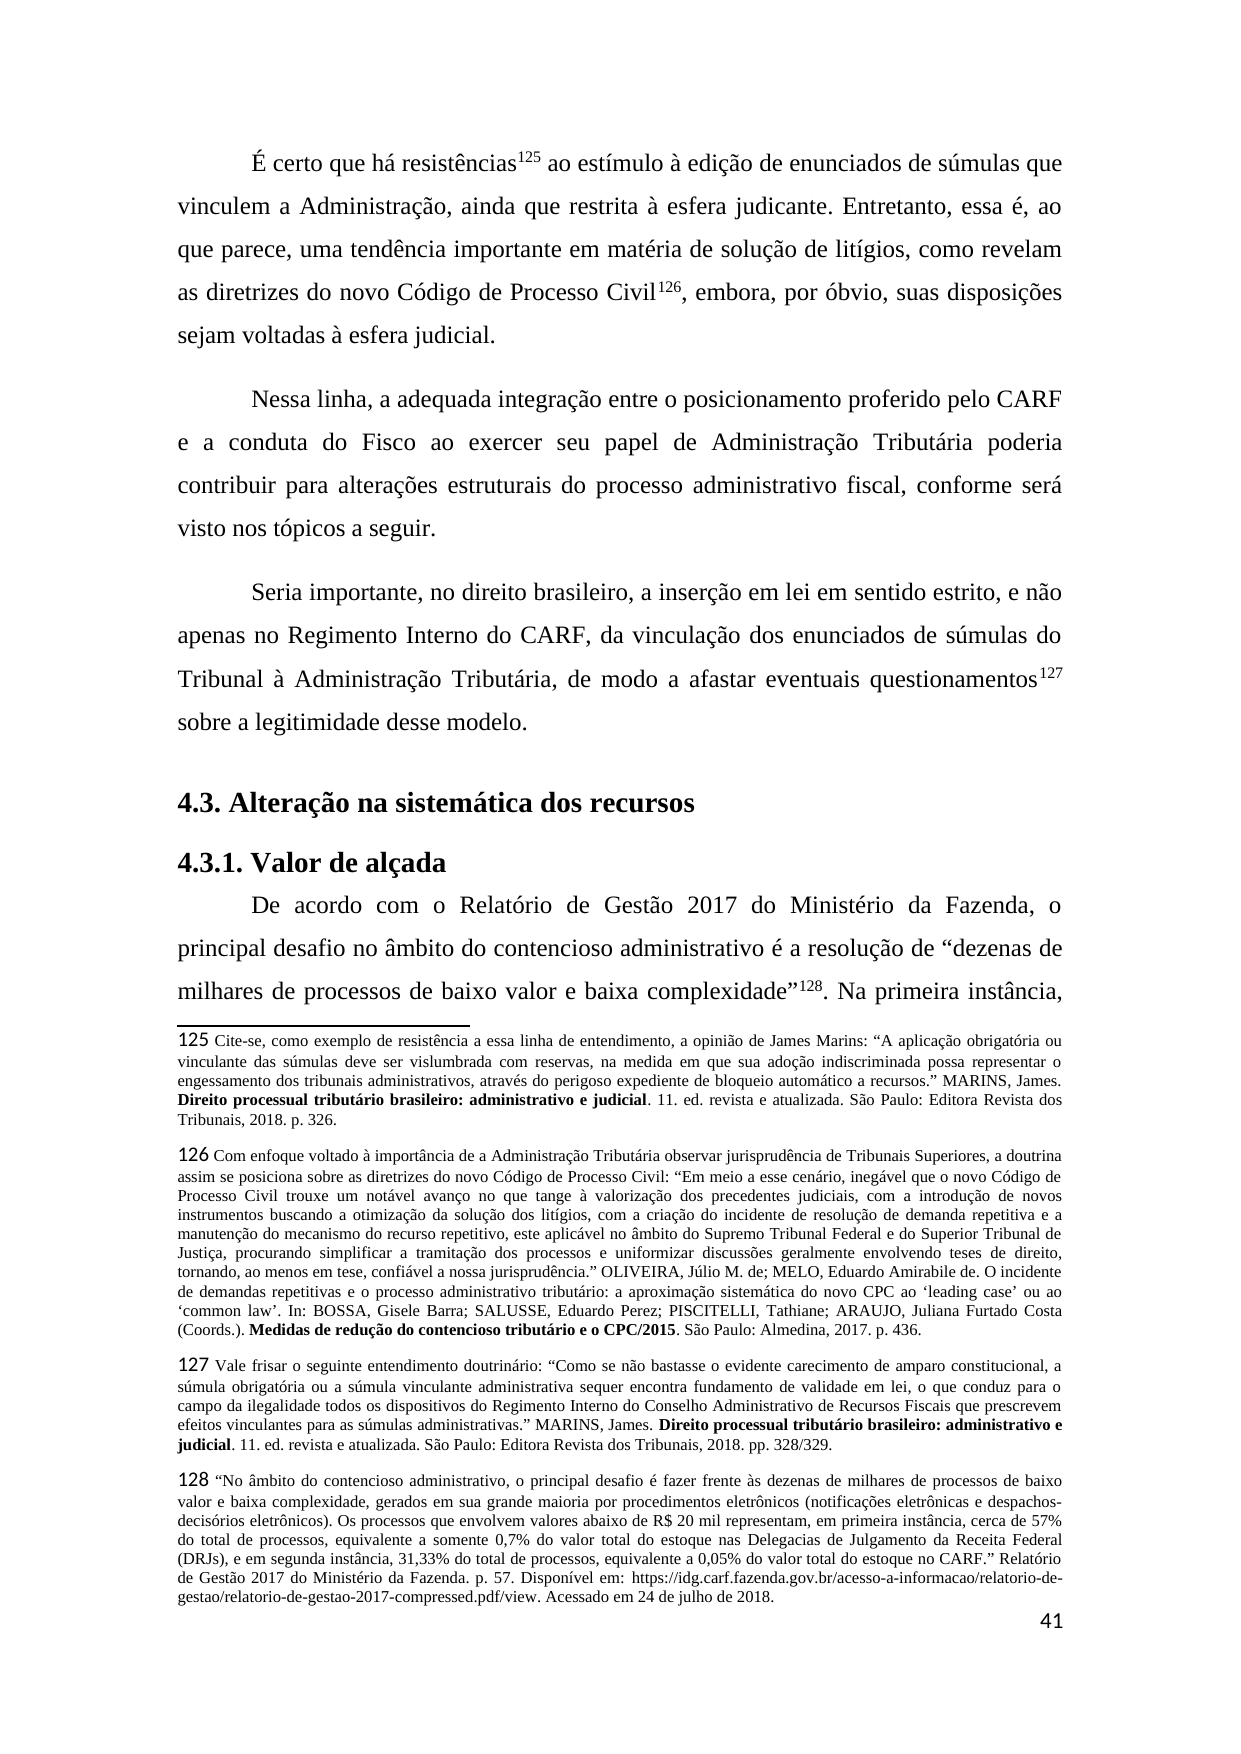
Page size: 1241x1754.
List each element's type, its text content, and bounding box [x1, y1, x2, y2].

text Seria importante, no direito brasileiro, a inserção em lei em sentido estrito, e não apenas no Regimento Interno do CARF, da vinculação dos enunciados de súmulas do Tribunal à Administração Tributária, de modo a afastar eventuais questionamentos sobre a legitimidade desse modelo. [177, 577, 1063, 736]
text Cite-se, como exemplo de resistência a essa linha de entendimento, a opinião de James Marins: “A aplicação obrigatória ou vinculante das súmulas deve ser vislumbrada com reservas, na medida em que sua adoção indiscriminada possa representar o engessamento dos tribunais administrativos, através do perigoso expediente de bloqueio automático a recursos.” MARINS, James. Direito processual tributário brasileiro: administrativo e judicial. 11. ed. revista e atualizada. São Paulo: Editora Revista dos Tribunais, 2018. p. 326. [177, 1026, 1063, 1128]
text É certo que há resistências ao estímulo à edição de enunciados de súmulas que vinculem a Administração, ainda que restrita à esfera judicante. Entretanto, essa é, ao que parece, uma tendência importante em matéria de solução de litígios, como revelam as diretrizes do novo Código de Processo Civil, embora, por óbvio, suas disposições sejam voltadas à esfera judicial. [177, 148, 1063, 349]
subtitle 4.3. Alteração na sistemática dos recursos [177, 785, 1063, 819]
subtitle 4.3.1. Valor de alçada [177, 845, 1063, 878]
text De acordo com o Relatório de Gestão 2017 do Ministério da Fazenda, o principal desafio no âmbito do contencioso administrativo é a resolução de “dezenas de milhares de processos de baixo valor e baixa complexidade”. Na primeira instância, [177, 890, 1063, 1005]
text Vale frisar o seguinte entendimento doutrinário: “Como se não bastasse o evidente carecimento de amparo constitucional, a súmula obrigatória ou a súmula vinculante administrativa sequer encontra fundamento de validade em lei, o que conduz para o campo da ilegalidade todos os dispositivos do Regimento Interno do Conselho Administrativo de Recursos Fiscais que prescrevem efeitos vinculantes para as súmulas administrativas.” MARINS, James. Direito processual tributário brasileiro: administrativo e judicial. 11. ed. revista e atualizada. São Paulo: Editora Revista dos Tribunais, 2018. pp. 328/329. [177, 1351, 1063, 1453]
text Com enfoque voltado à importância de a Administração Tributária observar jurisprudência de Tribunais Superiores, a doutrina assim se posiciona sobre as diretrizes do novo Código de Processo Civil: “Em meio a esse cenário, inegável que o novo Código de Processo Civil trouxe um notável avanço no que tange à valorização dos precedentes judiciais, com a introdução de novos instrumentos buscando a otimização da solução dos litígios, com a criação do incidente de resolução de demanda repetitiva e a manutenção do mecanismo do recurso repetitivo, este aplicável no âmbito do Supremo Tribunal Federal e do Superior Tribunal de Justiça, procurando simplificar a tramitação dos processos e uniformizar discussões geralmente envolvendo teses de direito, tornando, ao menos em tese, confiável a nossa jurisprudência.” OLIVEIRA, Júlio M. de; MELO, Eduardo Amirabile de. O incidente de demandas repetitivas e o processo administrativo tributário: a aproximação sistemática do novo CPC ao ‘leading case’ ou ao ‘common law’. In: BOSSA, Gisele Barra; SALUSSE, Eduardo Perez; PISCITELLI, Tathiane; ARAUJO, Juliana Furtado Costa (Coords.). Medidas de redução do contencioso tributário e o CPC/2015. São Paulo: Almedina, 2017. p. 436. [177, 1141, 1063, 1339]
text “No âmbito do contencioso administrativo, o principal desafio é fazer frente às dezenas de milhares de processos de baixo valor e baixa complexidade, gerados em sua grande maioria por procedimentos eletrônicos (notificações eletrônicas e despachos-decisórios eletrônicos). Os processos que envolvem valores abaixo de R$ 20 mil representam, em primeira instância, cerca de 57% do total de processos, equivalente a somente 0,7% do valor total do estoque nas Delegacias de Julgamento da Receita Federal (DRJs), e em segunda instância, 31,33% do total de processos, equivalente a 0,05% do valor total do estoque no CARF.” Relatório de Gestão 2017 do Ministério da Fazenda. p. 57. Disponível em: https://idg.carf.fazenda.gov.br/acesso-a-informacao/relatorio-de-gestao/relatorio-de-gestao-2017-compressed.pdf/view. Acessado em 24 de julho de 2018. [177, 1466, 1063, 1606]
text Nessa linha, a adequada integração entre o posicionamento proferido pelo CARF e a conduta do Fisco ao exercer seu papel de Administração Tributária poderia contribuir para alterações estruturais do processo administrativo fiscal, conforme será visto nos tópicos a seguir. [177, 384, 1063, 542]
